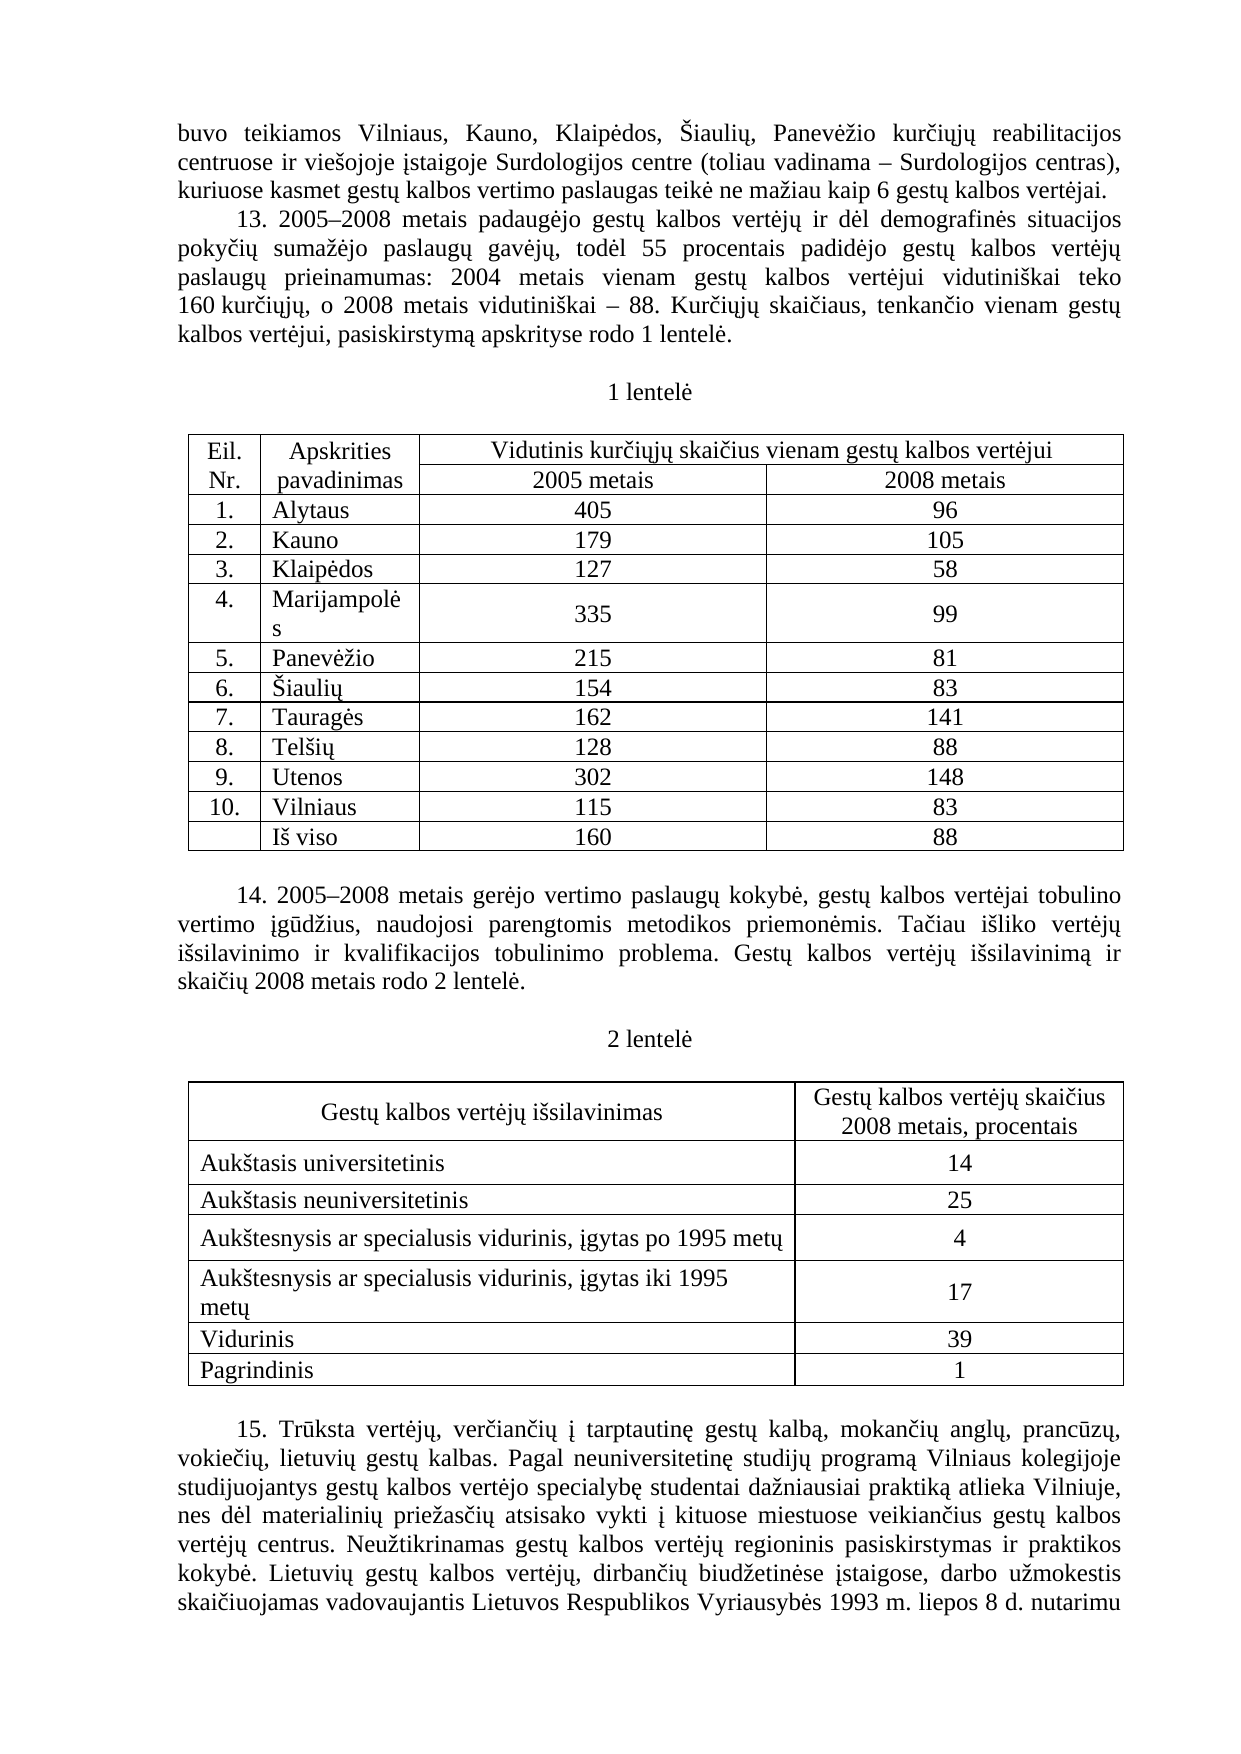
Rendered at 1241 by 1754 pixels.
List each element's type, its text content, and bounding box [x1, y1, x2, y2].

text buvo teikiamos Vilniaus, Kauno, Klaipėdos, Šiaulių, Panevėžio kurčiųjų reabilitacijos centruose ir viešojoje įstaigoje Surdologijos centre (toliau vadinama – Surdologijos centras), kuriuose kasmet gestų kalbos vertimo paslaugas teikė ne mažiau kaip 6 gestų kalbos vertėjai. [177, 118, 1122, 204]
table_cell 7. [189, 703, 260, 731]
table_cell 81 [767, 643, 1123, 672]
table_cell Kauno [261, 525, 419, 553]
table_cell Vilniaus [261, 792, 419, 821]
table_cell 115 [420, 792, 766, 821]
table_cell Iš viso [261, 822, 419, 850]
table_cell 83 [767, 673, 1123, 701]
table_cell 83 [767, 792, 1123, 821]
table_cell Marijampolės [261, 584, 419, 642]
table_cell 302 [420, 762, 766, 791]
table_cell 58 [767, 555, 1123, 583]
table_cell 215 [420, 643, 766, 672]
table_cell 17 [796, 1261, 1123, 1322]
table_cell Klaipėdos [261, 555, 419, 583]
table_cell Alytaus [261, 495, 419, 524]
table_header Eil. Nr. [189, 435, 260, 494]
table_cell 179 [420, 525, 766, 553]
table_cell 9. [189, 762, 260, 791]
table_cell 39 [796, 1323, 1123, 1353]
table_cell 1 [796, 1354, 1123, 1384]
table_cell 10. [189, 792, 260, 821]
table_cell Telšių [261, 732, 419, 761]
text 1 lentelė [177, 377, 1122, 406]
table_header Gestų kalbos vertėjų skaičius 2008 metais, procentais [796, 1083, 1123, 1140]
table_cell 2005 metais [420, 465, 766, 494]
table_cell 99 [767, 584, 1123, 642]
table_cell 4. [189, 584, 260, 642]
table_cell Aukštasis neuniversitetinis [189, 1185, 794, 1214]
table_header Gestų kalbos vertėjų išsilavinimas [189, 1083, 794, 1140]
table_cell 3. [189, 555, 260, 583]
table_cell 8. [189, 732, 260, 761]
table_cell Vidurinis [189, 1323, 794, 1353]
table_cell Tauragės [261, 703, 419, 731]
table_cell 4 [796, 1215, 1123, 1260]
table_cell 5. [189, 643, 260, 672]
text 14. 2005–2008 metais gerėjo vertimo paslaugų kokybė, gestų kalbos vertėjai tobulino vertimo įgūdžius, naudojosi parengtomis metodikos priemonėmis. Tačiau išliko vertėjų išsilavinimo ir kvalifikacijos tobulinimo problema. Gestų kalbos vertėjų išsilavinimą ir skaičių 2008 metais rodo 2 lentelė. [177, 880, 1122, 995]
table_cell Aukštesnysis ar specialusis vidurinis, įgytas iki 1995 metų [189, 1261, 794, 1322]
table_cell 160 [420, 822, 766, 850]
text 2 lentelė [177, 1024, 1122, 1053]
table_cell Šiaulių [261, 673, 419, 701]
text 13. 2005–2008 metais padaugėjo gestų kalbos vertėjų ir dėl demografinės situacijos pokyčių sumažėjo paslaugų gavėjų, todėl 55 procentais padidėjo gestų kalbos vertėjų paslaugų prieinamumas: 2004 metais vienam gestų kalbos vertėjui vidutiniškai teko 160 kurčiųjų, o 2008 metais vidutiniškai – 88. Kurčiųjų skaičiaus, tenkančio vienam gestų kalbos vertėjui, pasiskirstymą apskrityse rodo 1 lentelė. [177, 204, 1122, 348]
table_cell 88 [767, 732, 1123, 761]
table_cell 141 [767, 703, 1123, 731]
table_cell Panevėžio [261, 643, 419, 672]
table_cell 405 [420, 495, 766, 524]
table_cell Aukštesnysis ar specialusis vidurinis, įgytas po 1995 metų [189, 1215, 794, 1260]
table_cell 25 [796, 1185, 1123, 1214]
table_cell 335 [420, 584, 766, 642]
table_cell 88 [767, 822, 1123, 850]
table_cell 127 [420, 555, 766, 583]
table_cell 2. [189, 525, 260, 553]
table_cell 128 [420, 732, 766, 761]
table_cell Pagrindinis [189, 1354, 794, 1384]
table_cell 6. [189, 673, 260, 701]
table_cell 2008 metais [767, 465, 1123, 494]
table_header Vidutinis kurčiųjų skaičius vienam gestų kalbos vertėjui [420, 435, 1123, 464]
table_header Apskrities pavadinimas [261, 435, 419, 494]
table_cell Aukštasis universitetinis [189, 1141, 794, 1184]
table_cell 148 [767, 762, 1123, 791]
table_cell 1. [189, 495, 260, 524]
table_cell 14 [796, 1141, 1123, 1184]
text 15. Trūksta vertėjų, verčiančių į tarptautinę gestų kalbą, mokančių anglų, prancūzų, vokiečių, lietuvių gestų kalbas. Pagal neuniversitetinę studijų programą Vilniaus kolegijoje studijuojantys gestų kalbos vertėjo specialybę studentai dažniausiai praktiką atlieka Vilniuje, nes dėl materialinių priežasčių atsisako vykti į kituose miestuose veikiančius gestų kalbos vertėjų centrus. Neužtikrinamas gestų kalbos vertėjų regioninis pasiskirstymas ir praktikos kokybė. Lietuvių gestų kalbos vertėjų, dirbančių biudžetinėse įstaigose, darbo užmokestis skaičiuojamas vadovaujantis Lietuvos Respublikos Vyriausybės 1993 m. liepos 8 d. nutarimu [177, 1414, 1122, 1616]
table_cell [189, 822, 260, 850]
table_cell Utenos [261, 762, 419, 791]
table_cell 105 [767, 525, 1123, 553]
table_cell 162 [420, 703, 766, 731]
table_cell 96 [767, 495, 1123, 524]
table_cell 154 [420, 673, 766, 701]
